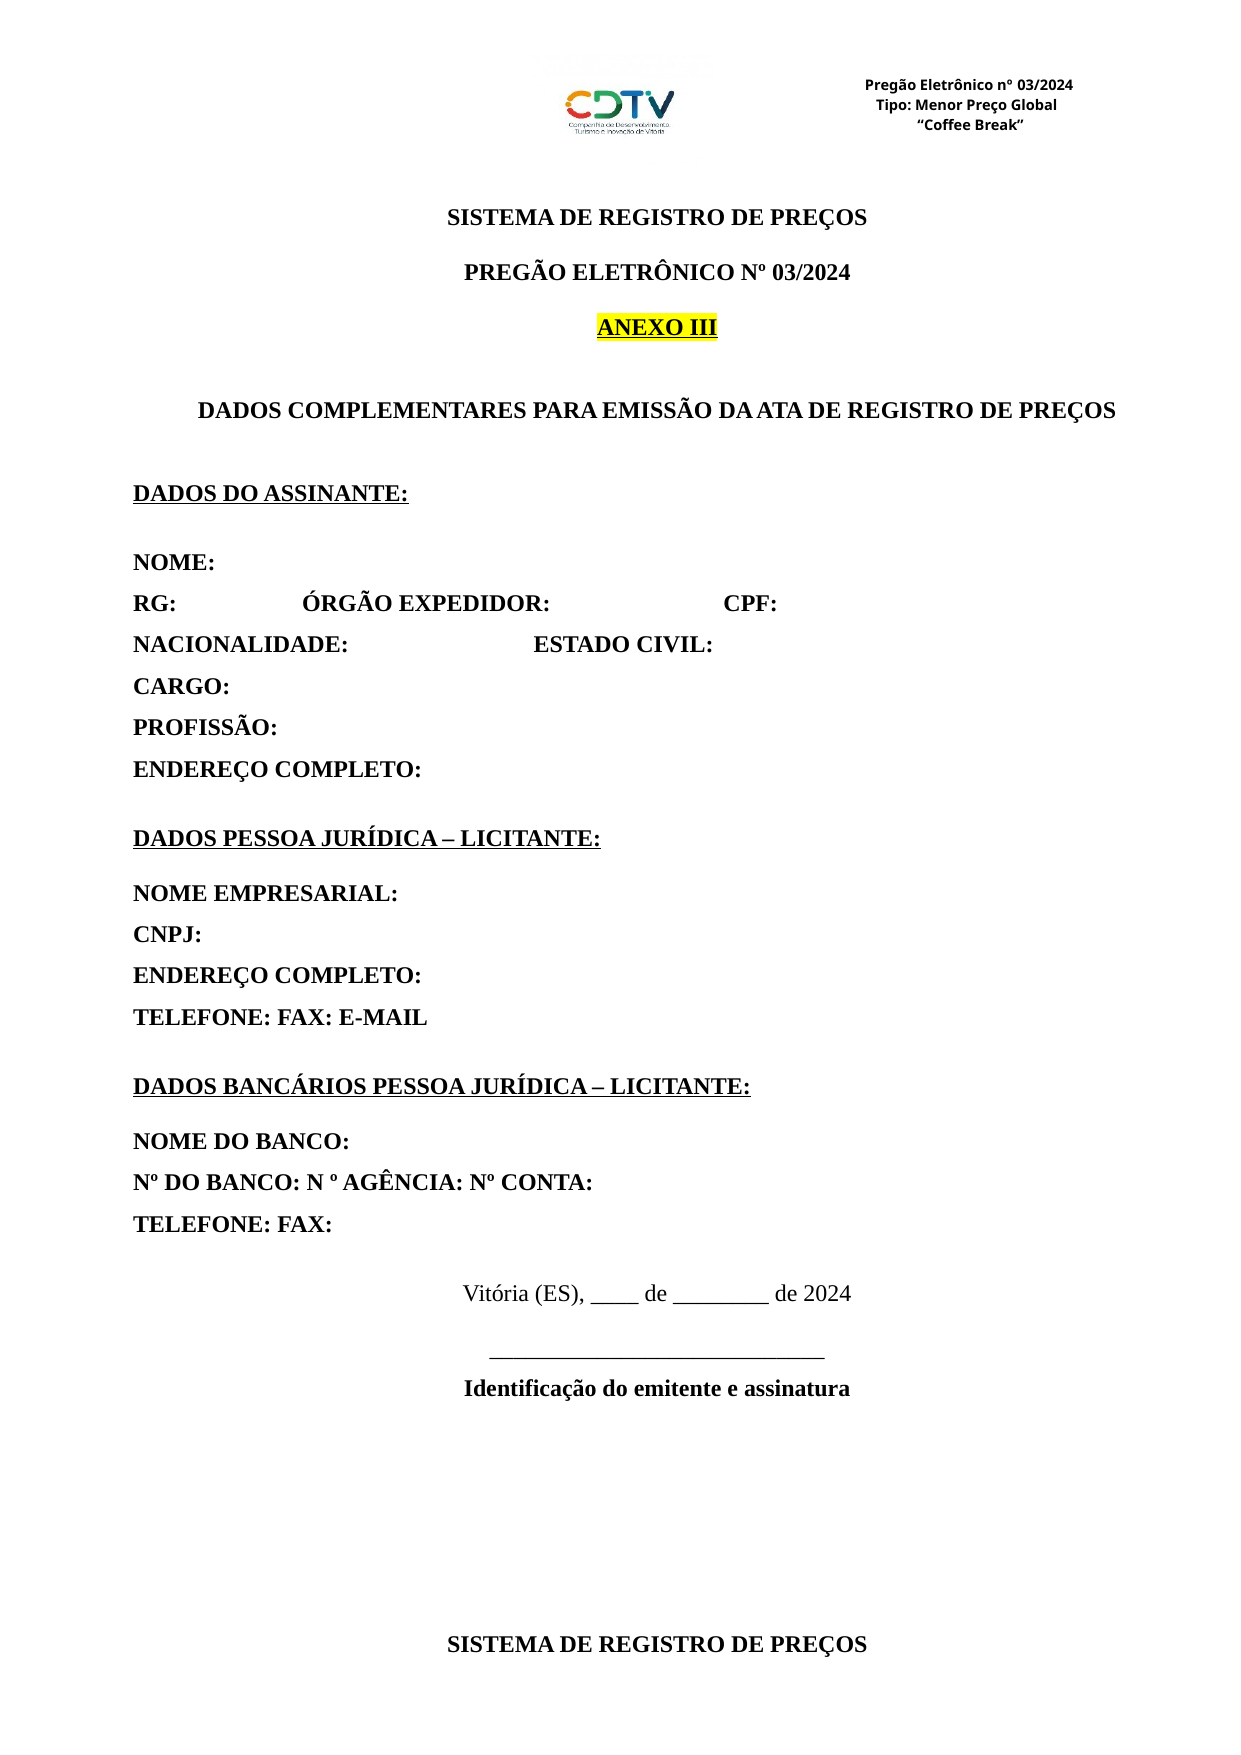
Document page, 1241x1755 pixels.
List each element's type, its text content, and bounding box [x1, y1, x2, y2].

text ANEXO III [133, 313, 1181, 341]
text PREGÃO ELETRÔNICO Nº 03/2024 [133, 258, 1181, 286]
text Vitória (ES), ____ de ________ de 2024 [133, 1279, 1181, 1306]
text RG: ÓRGÃO EXPEDIDOR: CPF: [133, 589, 1181, 617]
text NACIONALIDADE: ESTADO CIVIL: [133, 631, 1181, 658]
text SISTEMA DE REGISTRO DE PREÇOS [133, 203, 1181, 230]
text Nº DO BANCO: N º AGÊNCIA: Nº CONTA: [133, 1168, 1181, 1196]
text NOME DO BANCO: [133, 1127, 1181, 1154]
text SISTEMA DE REGISTRO DE PREÇOS [133, 1630, 1181, 1658]
text NOME EMPRESARIAL: [133, 879, 1181, 906]
text DADOS BANCÁRIOS PESSOA JURÍDICA – LICITANTE: [133, 1072, 1181, 1099]
text NOME: [133, 548, 1181, 575]
text TELEFONE: FAX: [133, 1210, 1181, 1237]
text DADOS PESSOA JURÍDICA – LICITANTE: [133, 823, 1181, 851]
text ____________________________ [133, 1334, 1181, 1361]
text ENDEREÇO COMPLETO: [133, 754, 1181, 782]
text DADOS COMPLEMENTARES PARA EMISSÃO DA ATA DE REGISTRO DE PREÇOS [133, 396, 1181, 424]
text ENDEREÇO COMPLETO: [133, 961, 1181, 989]
text PROFISSÃO: [133, 713, 1181, 741]
text DADOS DO ASSINANTE: [133, 479, 1181, 506]
text CNPJ: [133, 920, 1181, 948]
text TELEFONE: FAX: E‐MAIL [133, 1003, 1181, 1030]
text Identificação do emitente e assinatura [133, 1374, 1181, 1401]
text CARGO: [133, 672, 1181, 699]
